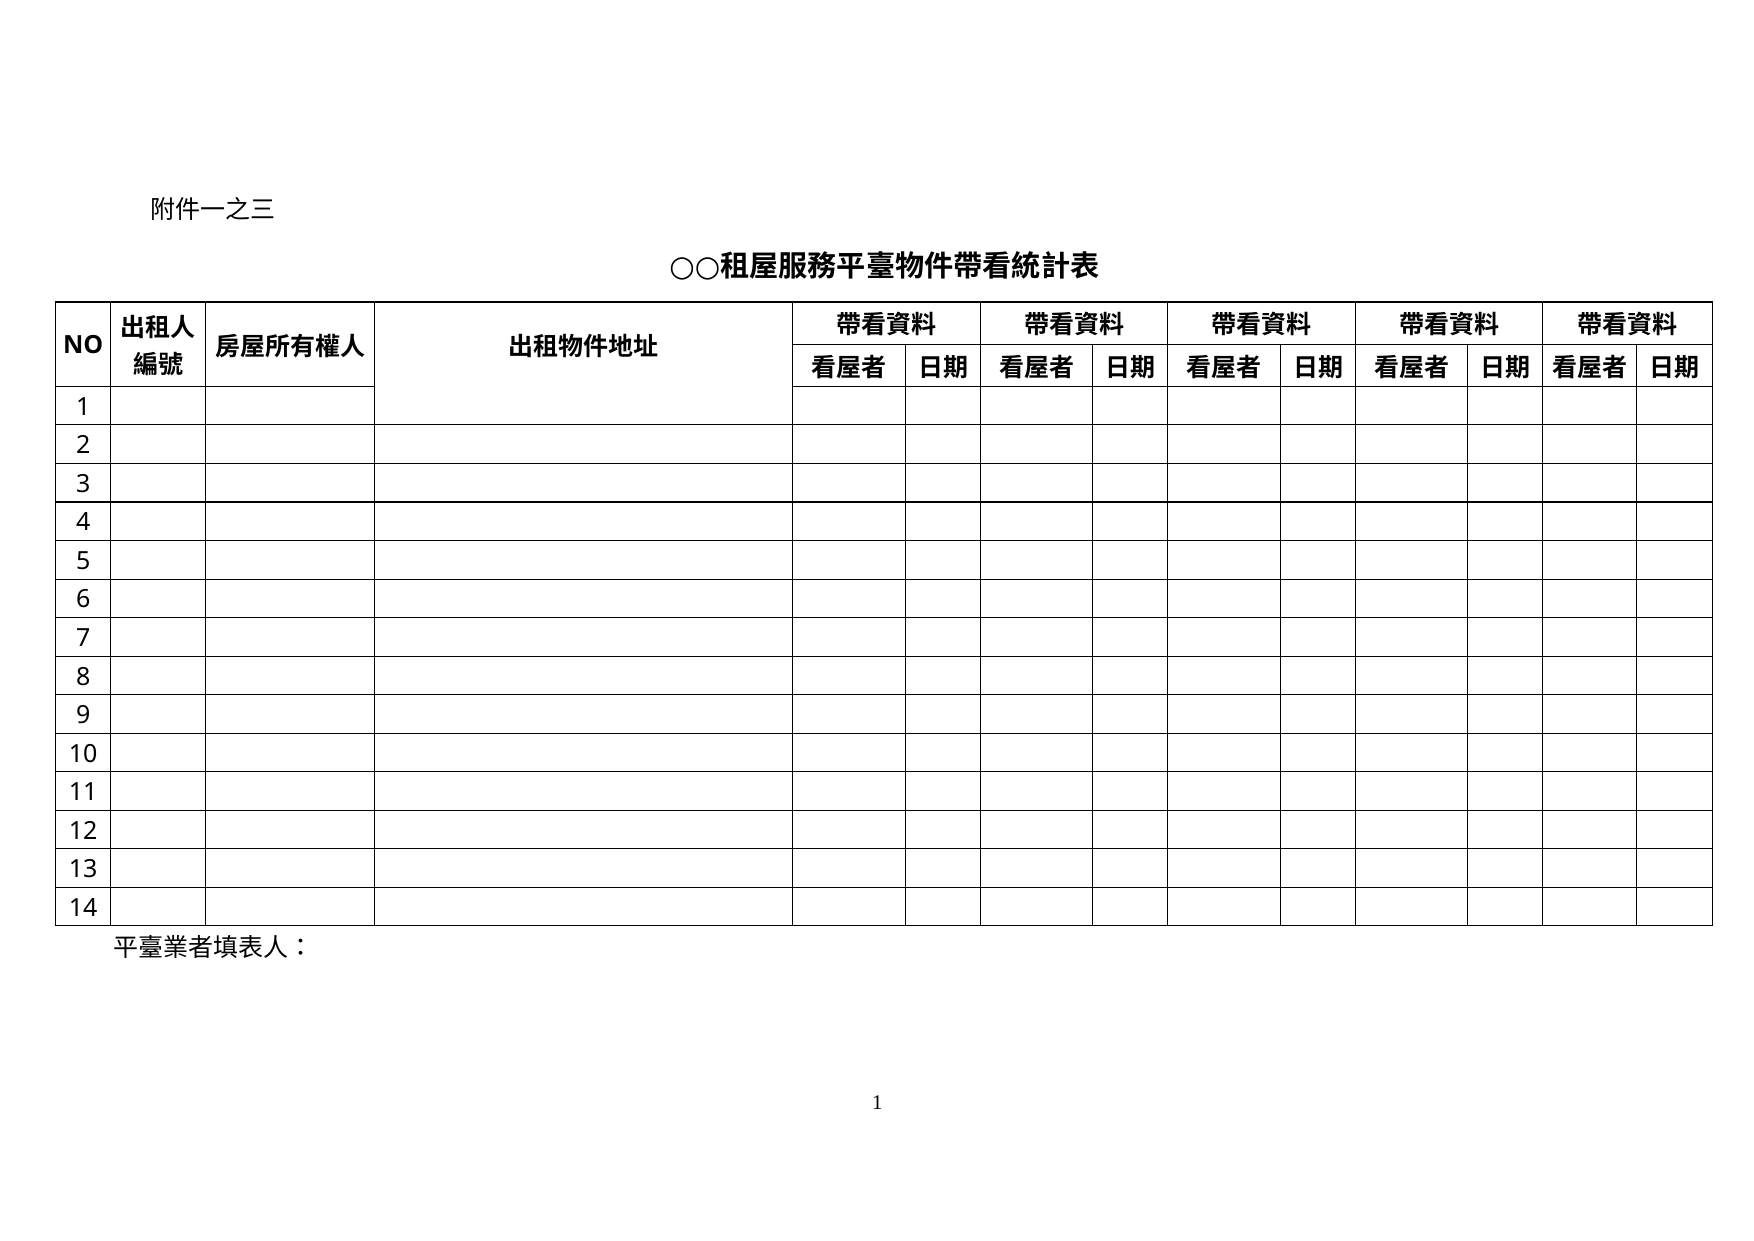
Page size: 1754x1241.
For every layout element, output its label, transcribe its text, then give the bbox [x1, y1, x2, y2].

table_cell [793, 541, 905, 578]
table_cell [1093, 734, 1167, 771]
table_cell 出租物件地址 [375, 303, 792, 386]
table_cell [375, 888, 792, 925]
table_cell 看屋者 [1356, 345, 1467, 386]
table_cell [206, 503, 374, 540]
table_cell [1093, 464, 1167, 501]
table_cell [1468, 618, 1542, 656]
table_cell [1468, 888, 1542, 925]
table_header ○○租屋服務平臺物件帶看統計表 [56, 226, 1712, 301]
table_cell 日期 [1093, 345, 1167, 386]
table_cell [981, 464, 1092, 501]
table_cell [1468, 580, 1542, 617]
table_cell [1356, 387, 1467, 424]
table_cell [1356, 888, 1467, 925]
table_cell 看屋者 [981, 345, 1092, 386]
table_cell [1468, 734, 1542, 771]
table_cell [1637, 734, 1712, 771]
table_cell [375, 849, 792, 887]
table_cell [111, 849, 205, 887]
table_cell [111, 425, 205, 463]
table_cell [1093, 580, 1167, 617]
table_cell [1281, 772, 1355, 810]
table_cell 看屋者 [1168, 345, 1280, 386]
table_cell [1543, 811, 1636, 848]
table_cell [1093, 772, 1167, 810]
table_cell [206, 695, 374, 733]
table_cell [1637, 541, 1712, 578]
table_cell [111, 811, 205, 848]
table_cell [111, 618, 205, 656]
table_cell [206, 811, 374, 848]
table_cell [1468, 464, 1542, 501]
table_cell [1168, 734, 1280, 771]
table_cell [1356, 695, 1467, 733]
table_cell 看屋者 [793, 345, 905, 386]
table_cell [1168, 888, 1280, 925]
table_cell [906, 695, 980, 733]
table_cell [1543, 387, 1636, 424]
table_cell 14 [56, 888, 110, 925]
table_cell [1093, 541, 1167, 578]
table_cell [793, 772, 905, 810]
table_cell [1356, 657, 1467, 694]
table_cell [1637, 926, 1712, 964]
table_cell [111, 734, 205, 771]
table_cell 5 [56, 541, 110, 578]
table_cell 12 [56, 811, 110, 848]
table_cell 平臺業者填表人： [110, 926, 662, 964]
table_cell [1281, 425, 1355, 463]
table_cell [206, 580, 374, 617]
table_cell [206, 464, 374, 501]
table_cell [1543, 580, 1636, 617]
table_cell [111, 387, 205, 424]
table_cell [981, 387, 1092, 424]
table_cell [1468, 772, 1542, 810]
table_cell [981, 811, 1092, 848]
table_cell [111, 464, 205, 501]
table_cell [1281, 888, 1355, 925]
table_cell [906, 580, 980, 617]
table_cell [1093, 503, 1167, 540]
table_cell [981, 695, 1092, 733]
table_cell [1168, 772, 1280, 810]
table_cell [1093, 849, 1167, 887]
table_cell [1356, 541, 1467, 578]
table_cell [375, 541, 792, 578]
table_cell [1543, 695, 1636, 733]
table_cell 4 [56, 503, 110, 540]
table_cell [206, 657, 374, 694]
table_cell [1281, 618, 1355, 656]
table_cell [1637, 772, 1712, 810]
table_cell [793, 811, 905, 848]
table_cell [1168, 657, 1280, 694]
table_cell 8 [56, 657, 110, 694]
table_cell [1168, 926, 1280, 964]
table_cell 6 [56, 580, 110, 617]
table_cell [793, 695, 905, 733]
table_cell [793, 926, 905, 964]
table_cell [111, 772, 205, 810]
table_cell [793, 849, 905, 887]
table_cell 10 [56, 734, 110, 771]
table_cell [1093, 425, 1167, 463]
table_cell [1543, 464, 1636, 501]
table_cell 日期 [1281, 345, 1355, 386]
table_cell [206, 387, 374, 424]
table_cell 帶看資料 [981, 303, 1167, 343]
table_cell [906, 811, 980, 848]
table_cell [1637, 695, 1712, 733]
table_cell [1543, 734, 1636, 771]
table_cell [375, 811, 792, 848]
table_cell [1281, 811, 1355, 848]
table_cell [1093, 888, 1167, 925]
table_cell [206, 888, 374, 925]
table_cell [1281, 387, 1355, 424]
table_cell [206, 772, 374, 810]
table_cell [111, 888, 205, 925]
table_cell [981, 888, 1092, 925]
table_cell [1281, 464, 1355, 501]
table_cell [1543, 772, 1636, 810]
table_cell [1093, 926, 1168, 964]
table_cell 帶看資料 [1356, 303, 1542, 343]
table_cell 2 [56, 425, 110, 463]
table_cell [793, 734, 905, 771]
table_cell [906, 888, 980, 925]
table_cell [1468, 503, 1542, 540]
table_cell [375, 464, 792, 501]
table_cell [1356, 503, 1467, 540]
table_cell [375, 618, 792, 656]
table_cell [1168, 618, 1280, 656]
table_cell [375, 580, 792, 617]
table_cell [906, 425, 980, 463]
table_cell [375, 657, 792, 694]
table_cell [1168, 541, 1280, 578]
table_cell [1281, 580, 1355, 617]
table_cell [1637, 888, 1712, 925]
table_cell [1093, 618, 1167, 656]
table_cell [1468, 541, 1542, 578]
table_cell [793, 503, 905, 540]
table_cell [1281, 849, 1355, 887]
table_cell [981, 772, 1092, 810]
table_cell [1280, 926, 1355, 964]
table_cell [1168, 695, 1280, 733]
table_cell [906, 541, 980, 578]
table_cell [981, 734, 1092, 771]
text 附件一之三 [150, 189, 1604, 226]
table_cell [206, 541, 374, 578]
table_cell [1168, 387, 1280, 424]
table_cell [981, 425, 1092, 463]
table_cell [375, 386, 792, 424]
table_cell [905, 926, 980, 964]
table_cell [1468, 425, 1542, 463]
table_cell [793, 888, 905, 925]
table_cell [1168, 811, 1280, 848]
table_cell [1468, 849, 1542, 887]
table_cell [1637, 618, 1712, 656]
table_cell [1468, 926, 1543, 964]
table_cell 帶看資料 [793, 303, 980, 343]
table_cell [375, 425, 792, 463]
table_cell [1468, 387, 1542, 424]
table_cell [375, 695, 792, 733]
table_cell [1543, 541, 1636, 578]
table_cell [111, 541, 205, 578]
table_cell [906, 464, 980, 501]
table_cell [206, 425, 374, 463]
table_cell [981, 657, 1092, 694]
table_cell [1637, 387, 1712, 424]
table_cell [906, 772, 980, 810]
table_cell [1356, 580, 1467, 617]
table_cell [906, 387, 980, 424]
table_cell 日期 [1468, 345, 1542, 386]
table_cell [1093, 695, 1167, 733]
table_cell [375, 503, 792, 540]
table_cell [111, 503, 205, 540]
table_cell NO [56, 303, 110, 386]
table_cell [1356, 849, 1467, 887]
table_cell [1281, 734, 1355, 771]
table_cell [1356, 772, 1467, 810]
table_cell [375, 734, 792, 771]
table_cell [662, 926, 793, 964]
table_cell 1 [56, 387, 110, 424]
table_cell [793, 464, 905, 501]
table_cell [206, 734, 374, 771]
table_cell [1637, 464, 1712, 501]
table_cell [1093, 811, 1167, 848]
table_cell 日期 [906, 345, 980, 386]
table_cell [1543, 425, 1636, 463]
table_cell [1281, 541, 1355, 578]
table_cell [1281, 503, 1355, 540]
table_cell [1637, 849, 1712, 887]
table_cell [1356, 618, 1467, 656]
table_cell [981, 580, 1092, 617]
table_cell [906, 618, 980, 656]
table_cell 11 [56, 772, 110, 810]
table_cell 房屋所有權人 [206, 303, 374, 386]
table_cell [793, 425, 905, 463]
table_cell [1468, 811, 1542, 848]
table_cell [1543, 618, 1636, 656]
table_cell [793, 387, 905, 424]
table_cell [1356, 734, 1467, 771]
table_cell [1281, 657, 1355, 694]
table_cell [793, 618, 905, 656]
table_cell [375, 772, 792, 810]
table_cell [1168, 849, 1280, 887]
table_cell [1281, 695, 1355, 733]
table_cell [981, 618, 1092, 656]
table_cell [1355, 926, 1468, 964]
table_cell 3 [56, 464, 110, 501]
table_cell [906, 657, 980, 694]
table_cell [1543, 849, 1636, 887]
table_cell [793, 580, 905, 617]
table_cell 帶看資料 [1543, 303, 1712, 343]
table_cell 9 [56, 695, 110, 733]
table_cell [1356, 811, 1467, 848]
table_cell [1168, 580, 1280, 617]
table_cell [111, 657, 205, 694]
table_cell 看屋者 [1543, 345, 1636, 386]
table_cell [1637, 503, 1712, 540]
table_cell [56, 926, 110, 964]
table_cell [1637, 811, 1712, 848]
table_cell [1468, 695, 1542, 733]
table_cell [206, 618, 374, 656]
table_cell 出租人編號 [111, 303, 205, 386]
table_cell [1637, 657, 1712, 694]
table_cell [1168, 464, 1280, 501]
table_cell [980, 926, 1093, 964]
table_cell [981, 541, 1092, 578]
table_cell [1637, 425, 1712, 463]
table_cell 帶看資料 [1168, 303, 1355, 343]
table_cell [1356, 464, 1467, 501]
table_cell 13 [56, 849, 110, 887]
table_cell [1356, 425, 1467, 463]
table_cell [111, 695, 205, 733]
table_cell [906, 849, 980, 887]
table_cell [111, 580, 205, 617]
table_cell [1637, 580, 1712, 617]
table_cell [1543, 503, 1636, 540]
table_cell [1093, 387, 1167, 424]
table_cell [1543, 657, 1636, 694]
table_cell 7 [56, 618, 110, 656]
table_cell [906, 503, 980, 540]
table_cell [1468, 657, 1542, 694]
table_cell [1543, 926, 1637, 964]
table_cell [793, 657, 905, 694]
table_cell [981, 849, 1092, 887]
table_cell [1168, 425, 1280, 463]
table_cell [1093, 657, 1167, 694]
table_cell 日期 [1637, 345, 1712, 386]
table_cell [981, 503, 1092, 540]
table_cell [906, 734, 980, 771]
table_cell [1543, 888, 1636, 925]
table_cell [1168, 503, 1280, 540]
table_cell [206, 849, 374, 887]
